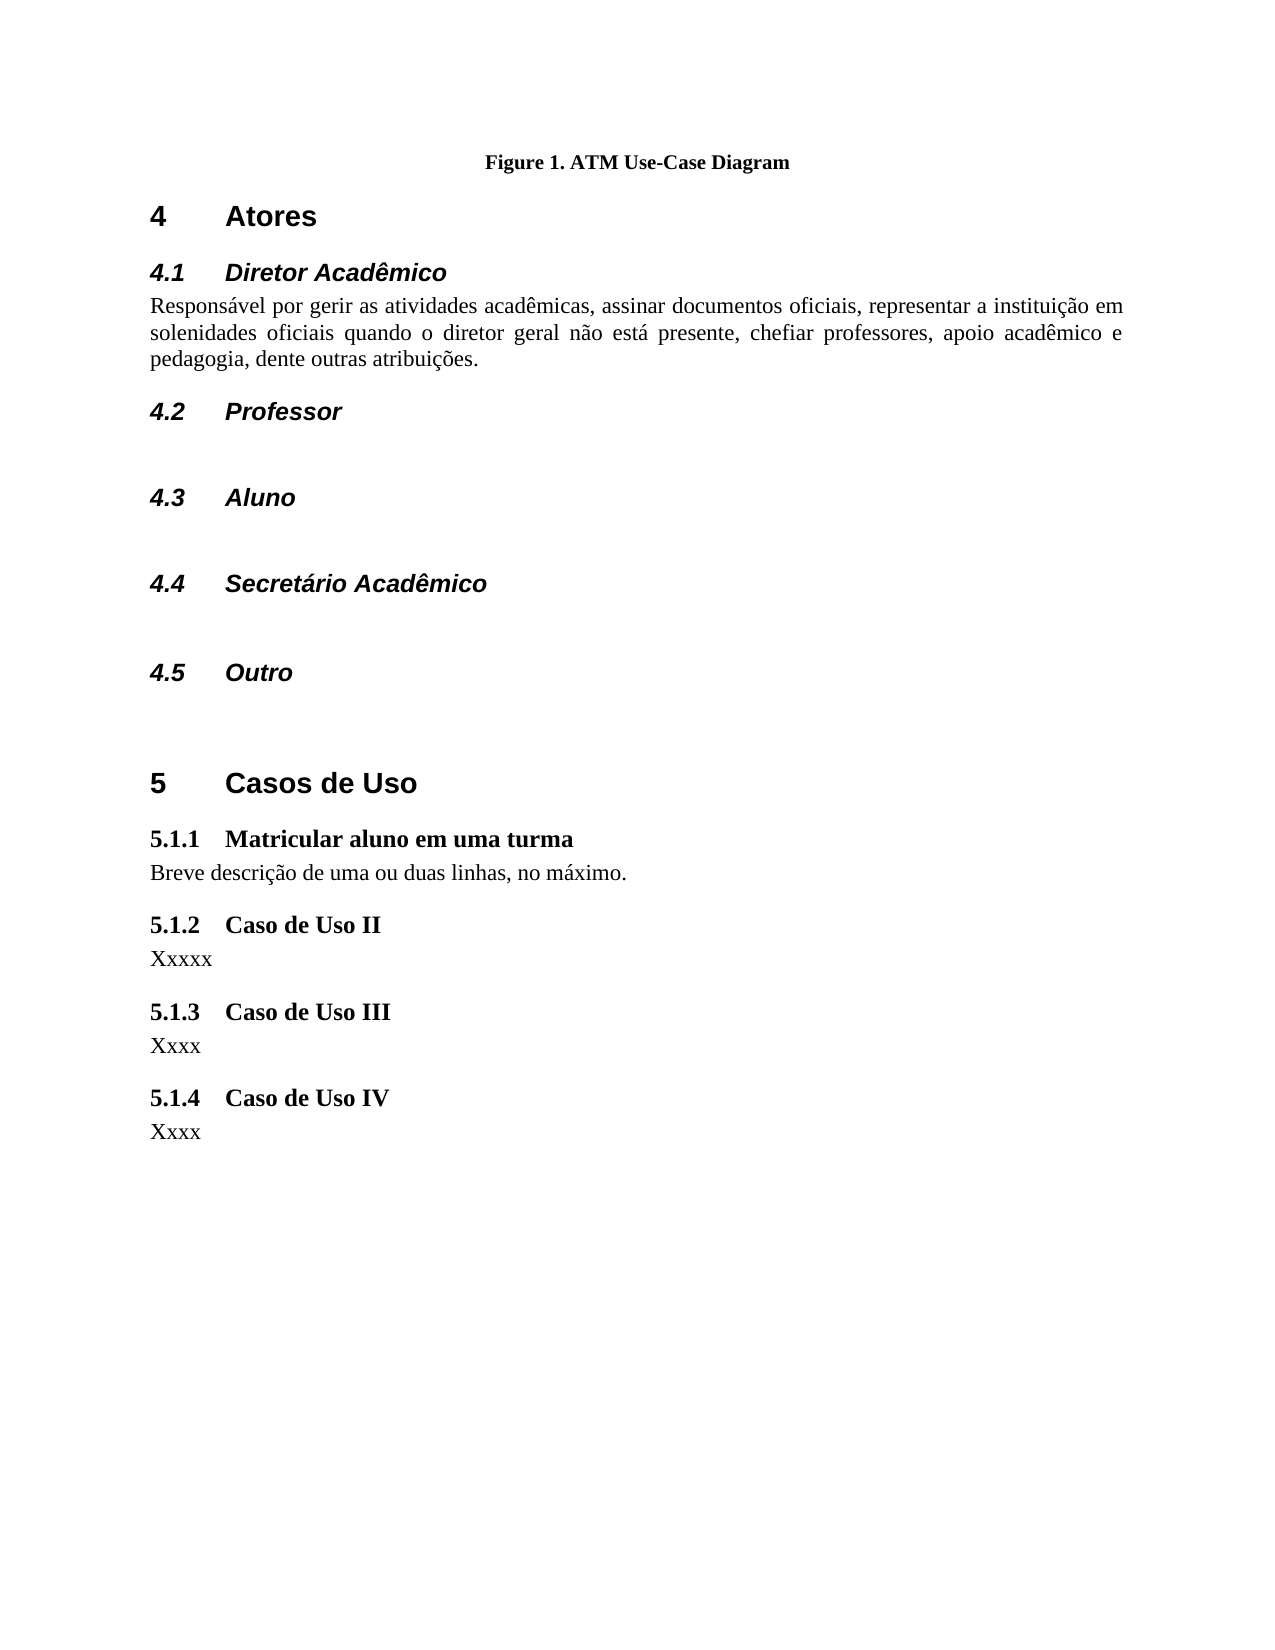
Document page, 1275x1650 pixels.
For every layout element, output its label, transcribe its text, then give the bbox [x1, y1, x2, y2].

subtitle Caso de Uso II [150, 911, 1125, 939]
subtitle Professor [150, 397, 1125, 425]
text Responsável por gerir as atividades acadêmicas, assinar documentos oficiais, representar a instituição em solenidades oficiais quando o diretor geral não está presente, chefiar professores, apoio acadêmico e pedagogia, dente outras atribuições. [150, 293, 1125, 372]
subtitle Outro [150, 658, 1125, 687]
text Xxxxx [150, 946, 1125, 972]
subtitle Diretor Acadêmico [150, 258, 1125, 286]
subtitle Matricular aluno em uma turma [150, 824, 1125, 853]
text Xxxx [150, 1032, 1125, 1058]
text Xxxx [150, 1118, 1125, 1144]
subtitle Secretário Acadêmico [150, 569, 1125, 598]
subtitle Casos de Uso [150, 766, 1125, 799]
subtitle Caso de Uso III [150, 997, 1125, 1026]
text Breve descrição de uma ou duas linhas, no máximo. [150, 859, 1125, 886]
subtitle Atores [150, 199, 1125, 233]
text Figure 1. ATM Use-Case Diagram [150, 150, 1125, 174]
subtitle Aluno [150, 483, 1125, 512]
subtitle Caso de Uso IV [150, 1083, 1125, 1112]
